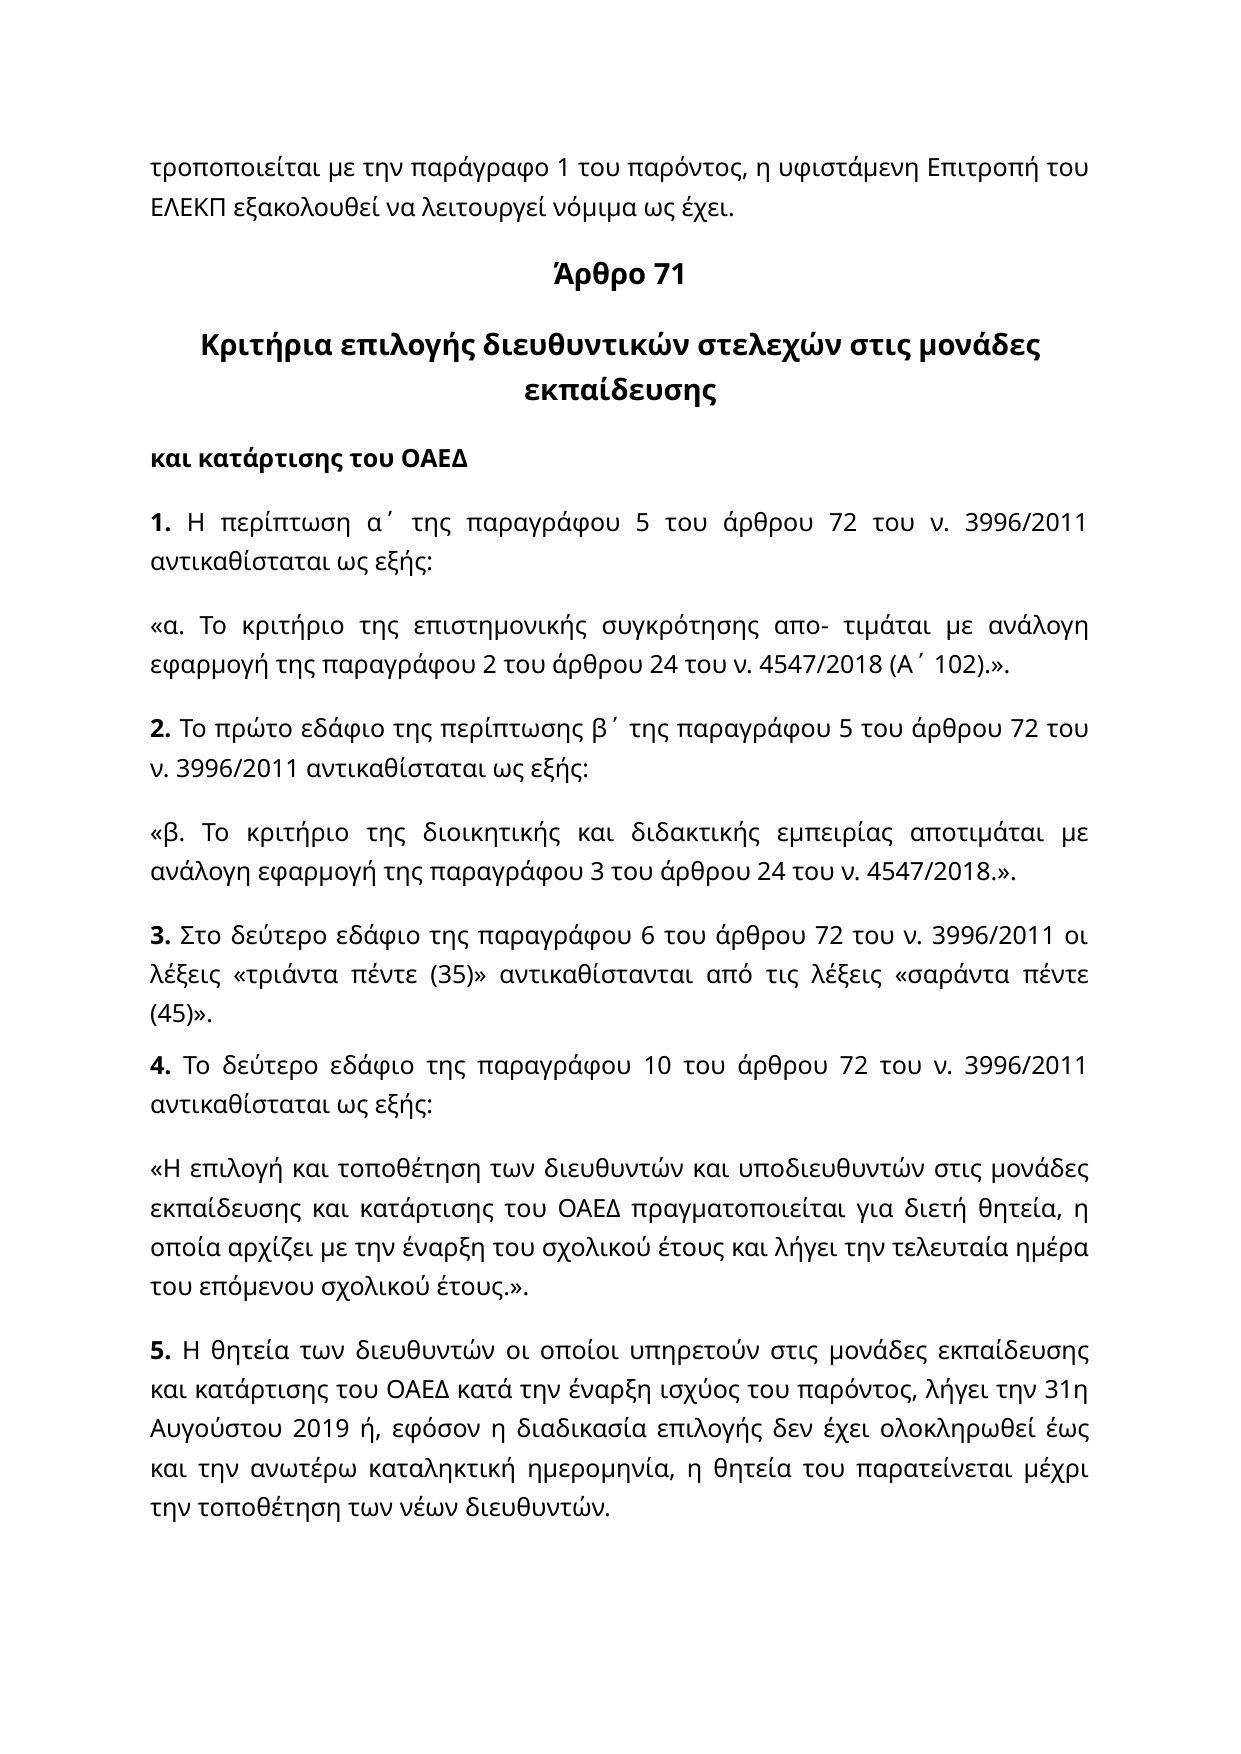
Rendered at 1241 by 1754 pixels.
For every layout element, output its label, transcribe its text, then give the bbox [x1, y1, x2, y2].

text 2. Το πρώτο εδάφιο της περίπτωσης β΄ της παραγράφου 5 του άρθρου 72 του ν. 3996/2011 αντικαθίσταται ως εξής: [150, 711, 1090, 784]
subtitle Άρθρο 71 [150, 253, 1090, 293]
text 5. Η θητεία των διευθυντών οι οποίοι υπηρετούν στις μονάδες εκπαίδευσης και κατάρτισης του ΟΑΕΔ κατά την έναρξη ισχύος του παρόντος, λήγει την 31η Αυγούστου 2019 ή, εφόσον η διαδικασία επιλογής δεν έχει ολοκληρωθεί έως και την ανωτέρω καταληκτική ημερομηνία, η θητεία του παρατείνεται μέχρι την τοποθέτηση των νέων διευθυντών. [150, 1333, 1090, 1523]
text «β. Το κριτήριο της διοικητικής και διδακτικής εμπειρίας αποτιμάται με ανάλογη εφαρμογή της παραγράφου 3 του άρθρου 24 του ν. 4547/2018.». [150, 814, 1090, 888]
text 1. Η περίπτωση α΄ της παραγράφου 5 του άρθρου 72 του ν. 3996/2011 αντικαθίσταται ως εξής: [150, 504, 1090, 578]
text 3. Στο δεύτερο εδάφιο της παραγράφου 6 του άρθρου 72 του ν. 3996/2011 οι λέξεις «τριάντα πέντε (35)» αντικαθίστανται από τις λέξεις «σαράντα πέντε (45)». [150, 918, 1090, 1030]
text 4. Το δεύτερο εδάφιο της παραγράφου 10 του άρθρου 72 του ν. 3996/2011 αντικαθίσταται ως εξής: [150, 1048, 1090, 1121]
text «α. Το κριτήριο της επιστημονικής συγκρότησης απο- τιμάται με ανάλογη εφαρμογή της παραγράφου 2 του άρθρου 24 του ν. 4547/2018 (Α΄ 102).». [150, 608, 1090, 681]
text τροποποιείται με την παράγραφο 1 του παρόντος, η υφιστάμενη Επιτροπή του ΕΛΕΚΠ εξακολουθεί να λειτουργεί νόμιμα ως έχει. [150, 150, 1090, 223]
text και κατάρτισης του ΟΑΕΔ [150, 440, 1090, 474]
text «Η επιλογή και τοποθέτηση των διευθυντών και υποδιευθυντών στις μονάδες εκπαίδευσης και κατάρτισης του ΟΑΕΔ πραγματοποιείται για διετή θητεία, η οποία αρχίζει με την έναρξη του σχολικού έτους και λήγει την τελευταία ημέρα του επόμενου σχολικού έτους.». [150, 1151, 1090, 1303]
subtitle Κριτήρια επιλογής διευθυντικών στελεχών στις μονάδες εκπαίδευσης [150, 324, 1090, 409]
